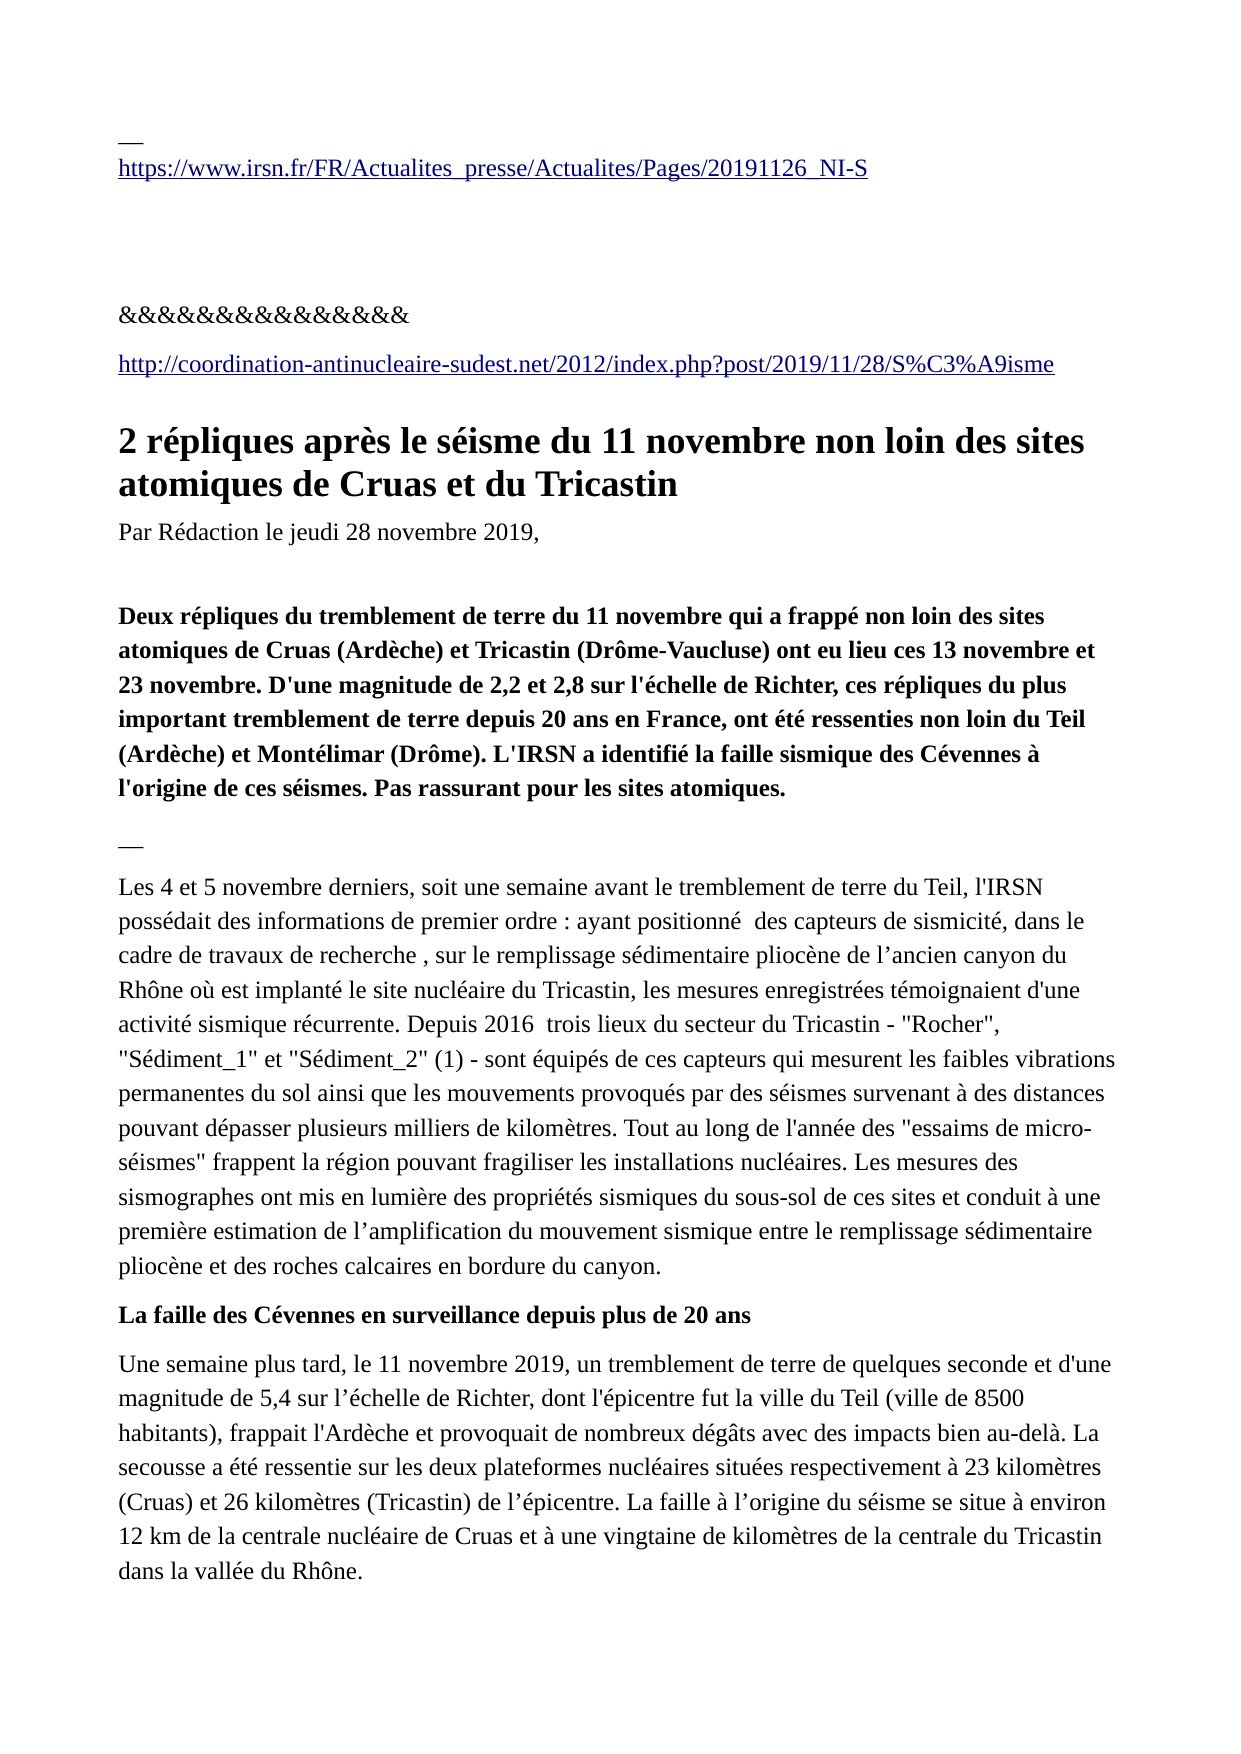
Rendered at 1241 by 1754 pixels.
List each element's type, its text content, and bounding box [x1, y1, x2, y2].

text Deux répliques du tremblement de terre du 11 novembre qui a frappé non loin des sites atomiques de Cruas (Ardèche) et Tricastin (Drôme-Vaucluse) ont eu lieu ces 13 novembre et 23 novembre. D'une magnitude de 2,2 et 2,8 sur l'échelle de Richter, ces répliques du plus important tremblement de terre depuis 20 ans en France, ont été ressenties non loin du Teil (Ardèche) et Montélimar (Drôme). L'IRSN a identifié la faille sismique des Cévennes à l'origine de ces séismes. Pas rassurant pour les sites atomiques. [118, 601, 1122, 802]
text http://coordination-antinucleaire-sudest.net/2012/index.php?post/2019/11/28/S%C3%A9isme [118, 349, 1122, 378]
text Par Rédaction le jeudi 28 novembre 2019, [118, 517, 1122, 546]
text La faille des Cévennes en surveillance depuis plus de 20 ans [118, 1300, 1122, 1329]
text Une semaine plus tard, le 11 novembre 2019, un tremblement de terre de quelques seconde et d'une magnitude de 5,4 sur l’échelle de Richter, dont l'épicentre fut la ville du Teil (ville de 8500 habitants), frappait l'Ardèche et provoquait de nombreux dégâts avec des impacts bien au-delà. La secousse a été ressentie sur les deux plateformes nucléaires situées respectivement à 23 kilomètres (Cruas) et 26 kilomètres (Tricastin) de l’épicentre. La faille à l’origine du séisme se situe à environ 12 km de la centrale nucléaire de Cruas et à une vingtaine de kilomètres de la centrale du Tricastin dans la vallée du Rhône. [118, 1349, 1122, 1584]
text __ https://www.irsn.fr/FR/Actualites_presse/Actualites/Pages/20191126_NI-S [118, 118, 1122, 181]
text __ [118, 822, 1122, 851]
text Les 4 et 5 novembre derniers, soit une semaine avant le tremblement de terre du Teil, l'IRSN possédait des informations de premier ordre : ayant positionné des capteurs de sismicité, dans le cadre de travaux de recherche , sur le remplissage sédimentaire pliocène de l’ancien canyon du Rhône où est implanté le site nucléaire du Tricastin, les mesures enregistrées témoignaient d'une activité sismique récurrente. Depuis 2016 trois lieux du secteur du Tricastin - "Rocher", "Sédiment_1" et "Sédiment_2" (1) - sont équipés de ces capteurs qui mesurent les faibles vibrations permanentes du sol ainsi que les mouvements provoqués par des séismes survenant à des distances pouvant dépasser plusieurs milliers de kilomètres. Tout au long de l'année des "essaims de micro-séismes" frappent la région pouvant fragiliser les installations nucléaires. Les mesures des sismographes ont mis en lumière des propriétés sismiques du sous-sol de ces sites et conduit à une première estimation de l’amplification du mouvement sismique entre le remplissage sédimentaire pliocène et des roches calcaires en bordure du canyon. [118, 872, 1122, 1279]
subtitle 2 répliques après le séisme du 11 novembre non loin des sites atomiques de Cruas et du Tricastin [118, 419, 1122, 505]
text &&&&&&&&&&&&&&& [118, 300, 1122, 328]
